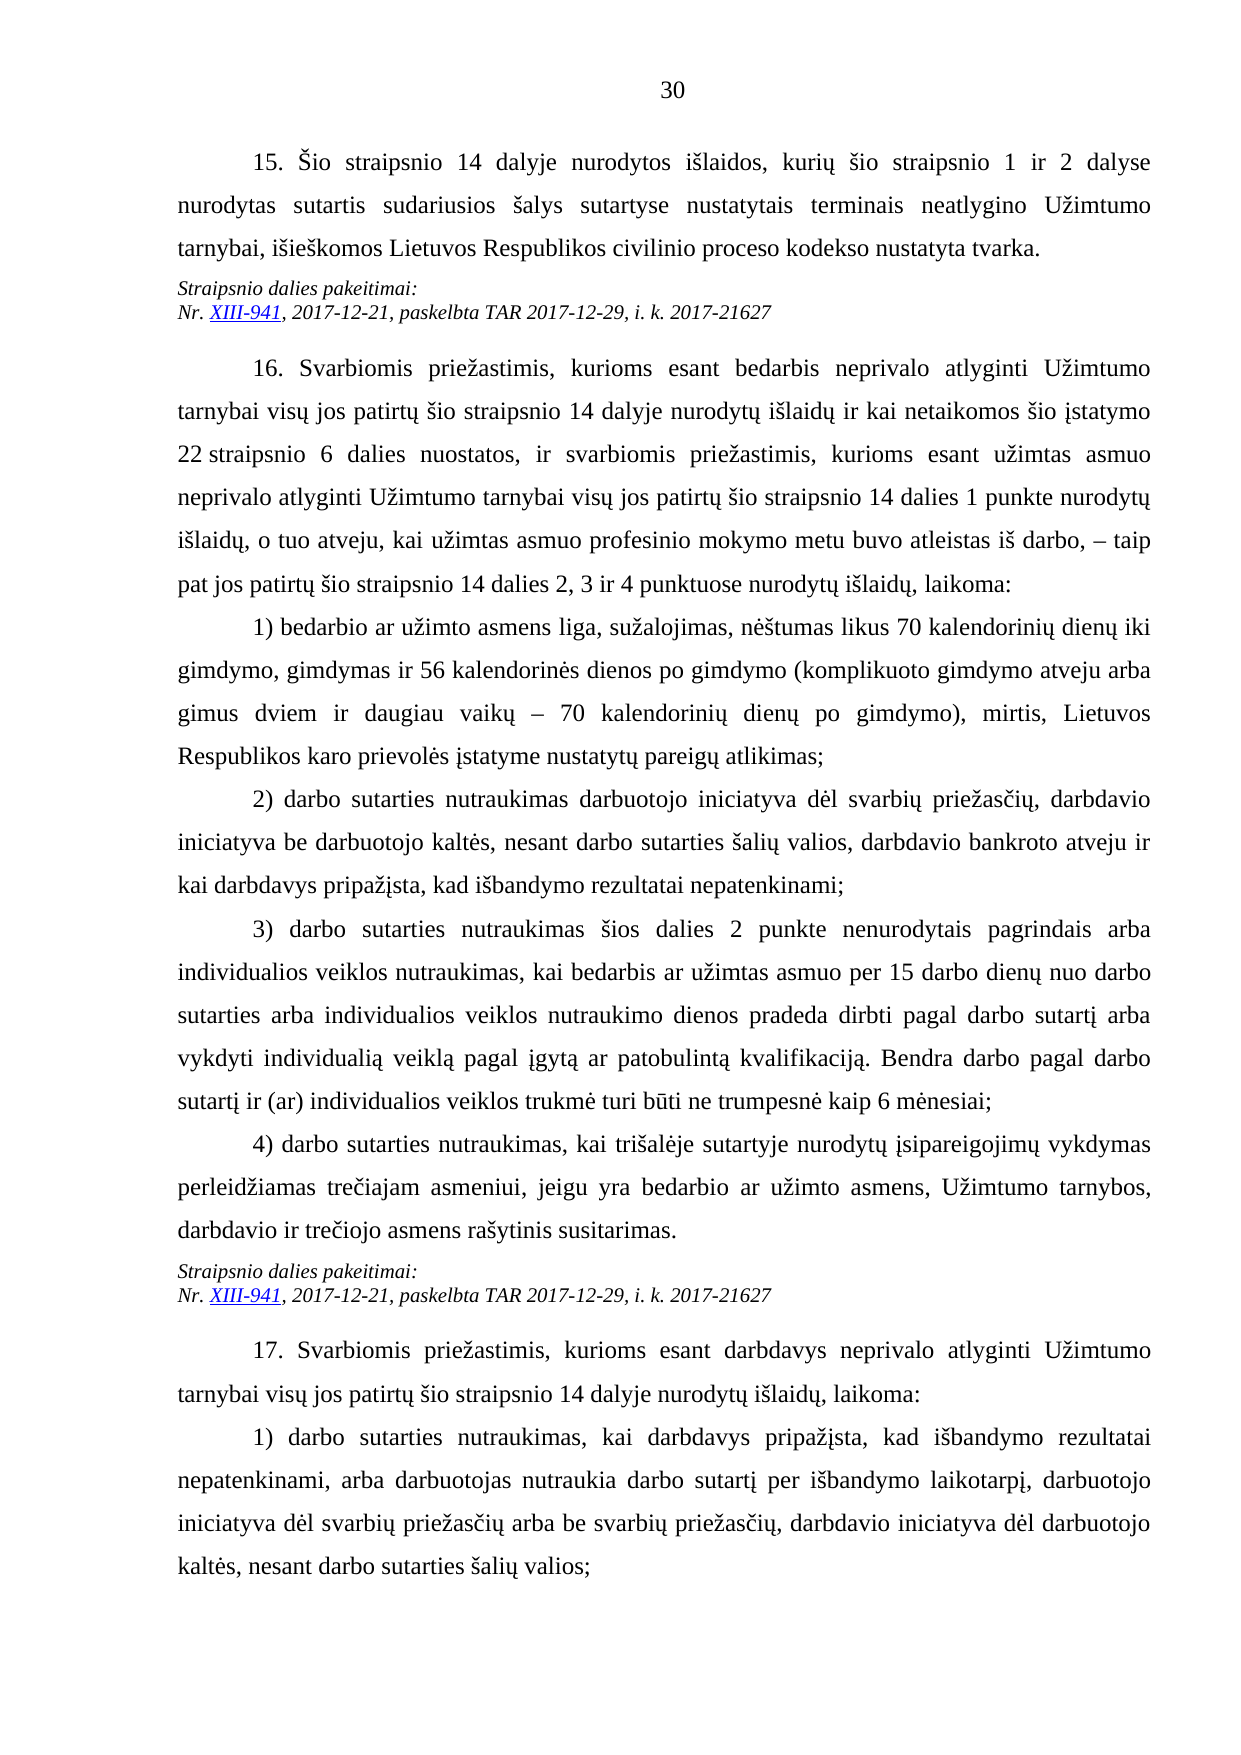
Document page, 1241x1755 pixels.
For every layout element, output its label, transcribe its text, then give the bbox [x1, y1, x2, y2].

text 4) darbo sutarties nutraukimas, kai trišalėje sutartyje nurodytų įsipareigojimų vykdymas perleidžiamas trečiajam asmeniui, jeigu yra bedarbio ar užimto asmens, Užimtumo tarnybos, darbdavio ir trečiojo asmens rašytinis susitarimas. [177, 1129, 1152, 1244]
text 1) bedarbio ar užimto asmens liga, sužalojimas, nėštumas likus 70 kalendorinių dienų iki gimdymo, gimdymas ir 56 kalendorinės dienos po gimdymo (komplikuoto gimdymo atveju arba gimus dviem ir daugiau vaikų – 70 kalendorinių dienų po gimdymo), mirtis, Lietuvos Respublikos karo prievolės įstatyme nustatytų pareigų atlikimas; [177, 612, 1152, 770]
text 16. Svarbiomis priežastimis, kurioms esant bedarbis neprivalo atlyginti Užimtumo tarnybai visų jos patirtų šio straipsnio 14 dalyje nurodytų išlaidų ir kai netaikomos šio įstatymo 22 straipsnio 6 dalies nuostatos, ir svarbiomis priežastimis, kurioms esant užimtas asmuo neprivalo atlyginti Užimtumo tarnybai visų jos patirtų šio straipsnio 14 dalies 1 punkte nurodytų išlaidų, o tuo atveju, kai užimtas asmuo profesinio mokymo metu buvo atleistas iš darbo, – taip pat jos patirtų šio straipsnio 14 dalies 2, 3 ir 4 punktuose nurodytų išlaidų, laikoma: [177, 353, 1152, 597]
text Nr. XIII-941, 2017-12-21, paskelbta TAR 2017-12-29, i. k. 2017-21627 [177, 300, 1152, 324]
text Nr. XIII-941, 2017-12-21, paskelbta TAR 2017-12-29, i. k. 2017-21627 [177, 1283, 1152, 1307]
text 17. Svarbiomis priežastimis, kurioms esant darbdavys neprivalo atlyginti Užimtumo tarnybai visų jos patirtų šio straipsnio 14 dalyje nurodytų išlaidų, laikoma: [177, 1336, 1152, 1407]
text 1) darbo sutarties nutraukimas, kai darbdavys pripažįsta, kad išbandymo rezultatai nepatenkinami, arba darbuotojas nutraukia darbo sutartį per išbandymo laikotarpį, darbuotojo iniciatyva dėl svarbių priežasčių arba be svarbių priežasčių, darbdavio iniciatyva dėl darbuotojo kaltės, nesant darbo sutarties šalių valios; [177, 1422, 1152, 1580]
text 3) darbo sutarties nutraukimas šios dalies 2 punkte nenurodytais pagrindais arba individualios veiklos nutraukimas, kai bedarbis ar užimtas asmuo per 15 darbo dienų nuo darbo sutarties arba individualios veiklos nutraukimo dienos pradeda dirbti pagal darbo sutartį arba vykdyti individualią veiklą pagal įgytą ar patobulintą kvalifikaciją. Bendra darbo pagal darbo sutartį ir (ar) individualios veiklos trukmė turi būti ne trumpesnė kaip 6 mėnesiai; [177, 914, 1152, 1115]
text Straipsnio dalies pakeitimai: [177, 276, 1152, 300]
text Straipsnio dalies pakeitimai: [177, 1259, 1152, 1283]
text 15. Šio straipsnio 14 dalyje nurodytos išlaidos, kurių šio straipsnio 1 ir 2 dalyse nurodytas sutartis sudariusios šalys sutartyse nustatytais terminais neatlygino Užimtumo tarnybai, išieškomos Lietuvos Respublikos civilinio proceso kodekso nustatyta tvarka. [177, 147, 1152, 262]
text 2) darbo sutarties nutraukimas darbuotojo iniciatyva dėl svarbių priežasčių, darbdavio iniciatyva be darbuotojo kaltės, nesant darbo sutarties šalių valios, darbdavio bankroto atveju ir kai darbdavys pripažįsta, kad išbandymo rezultatai nepatenkinami; [177, 784, 1152, 899]
